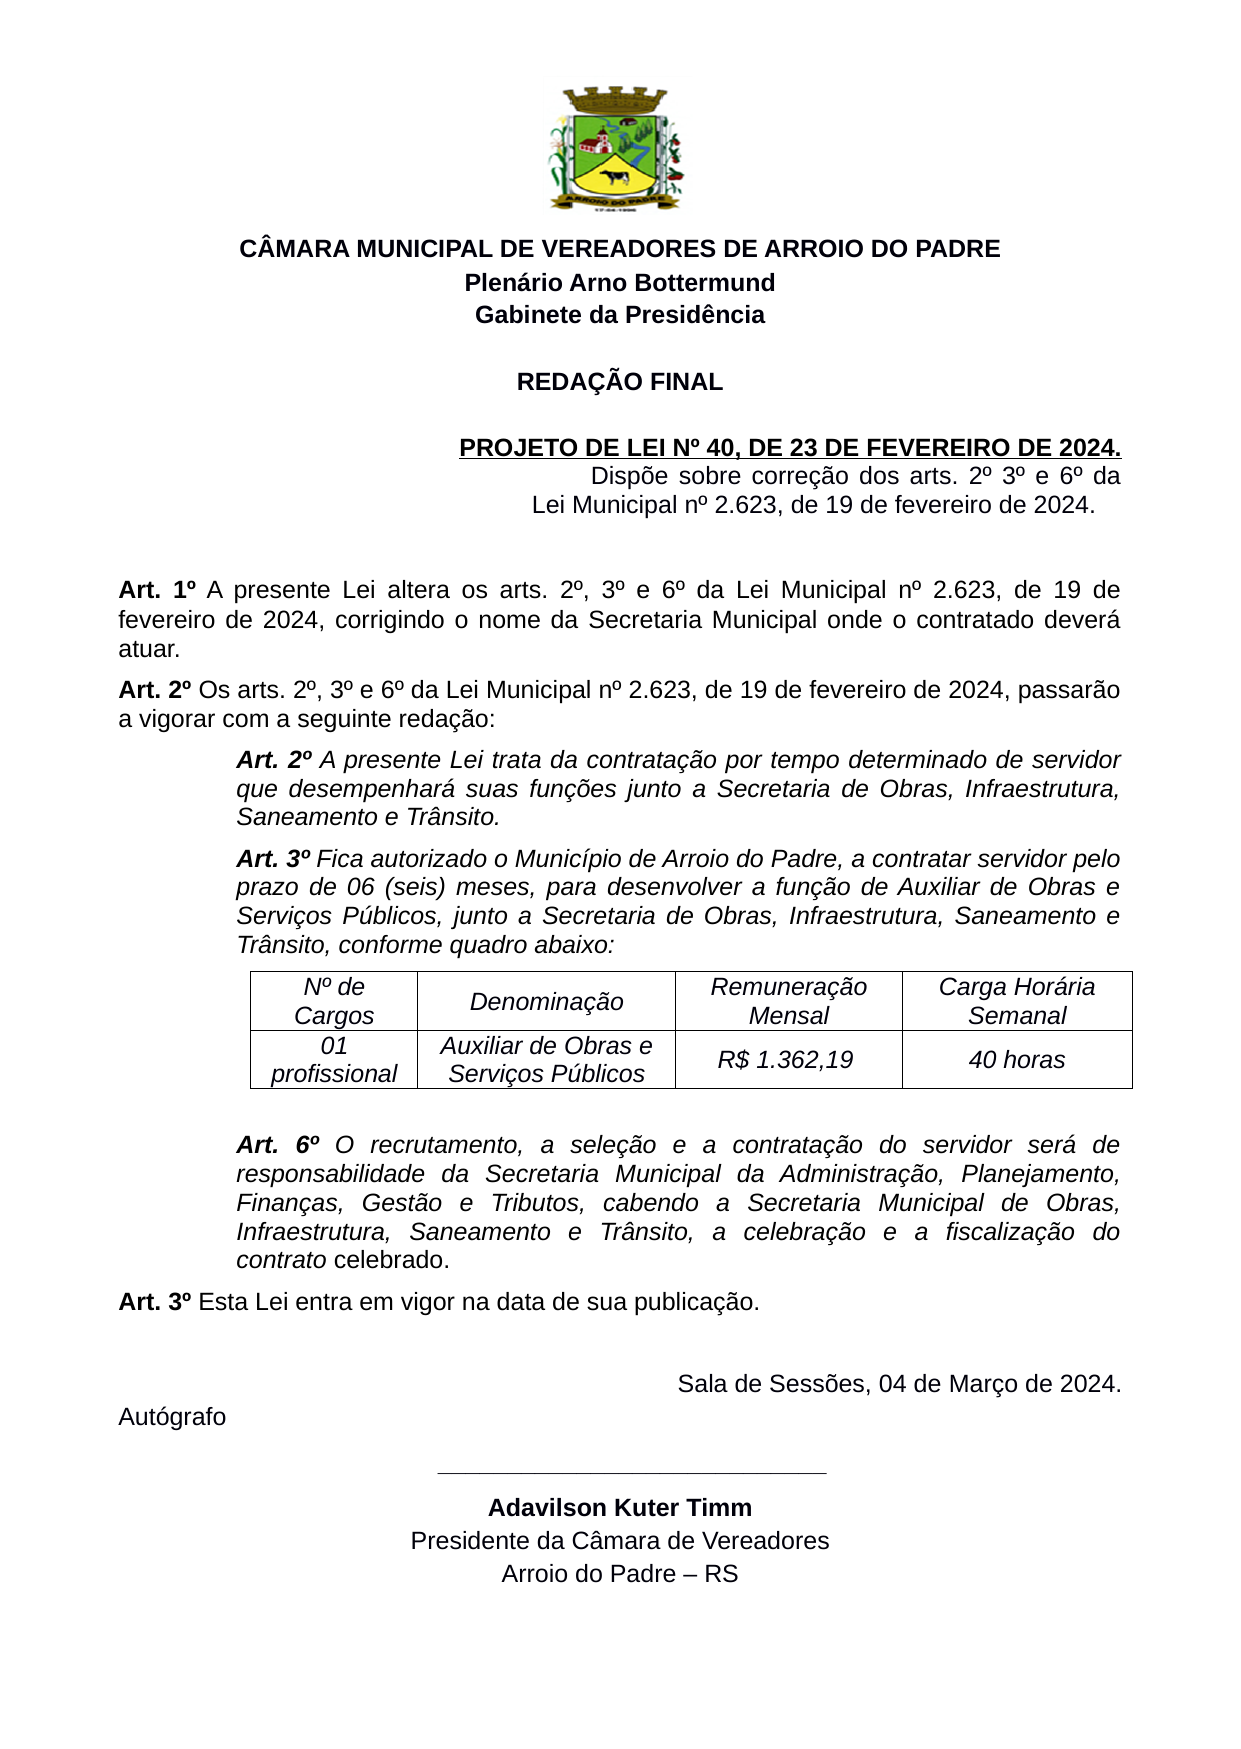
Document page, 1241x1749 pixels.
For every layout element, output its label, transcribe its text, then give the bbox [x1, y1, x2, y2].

text Art. 1º A presente Lei altera os arts. 2º, 3º e 6º da Lei Municipal nº 2.623, de 19 de fevereiro de 2024, corrigindo o nome da Secretaria Municipal onde o contratado deverá atuar. [118, 574, 1122, 662]
text Art. 6º O recrutamento, a seleção e a contratação do servidor será de responsabilidade da Secretaria Municipal da Administração, Planejamento, Finanças, Gestão e Tributos, cabendo a Secretaria Municipal de Obras, Infraestrutura, Saneamento e Trânsito, a celebração e a fiscalização do contrato celebrado. [236, 1131, 1122, 1274]
text Plenário Arno Bottermund [118, 267, 1122, 296]
text Gabinete da Presidência [118, 301, 1122, 329]
text Câmara Municipal de Vereadores de Arroio do Padre [118, 234, 1122, 263]
text ____________________________ [118, 1448, 1122, 1477]
table_cell Auxiliar de Obras e Serviços Públicos [418, 1031, 675, 1088]
table_cell 01 profissional [251, 1031, 417, 1088]
text Adavilson Kuter Timm [118, 1493, 1122, 1522]
text REDAÇÃO FINAL [118, 367, 1122, 395]
text Presidente da Câmara de Vereadores [118, 1526, 1122, 1555]
table_header Nº de Cargos [251, 972, 417, 1030]
table_header Remuneração Mensal [676, 972, 902, 1030]
text PROJETO DE LEI Nº 40, DE 23 DE FEVEREIRO DE 2024. [118, 433, 1122, 461]
picture [541, 75, 693, 215]
text Autógrafo [118, 1402, 1122, 1431]
text Dispõe sobre correção dos arts. 2º 3º e 6º da Lei Municipal nº 2.623, de 19 de fevereiro de 2024. [532, 461, 1122, 519]
text Art. 3º Fica autorizado o Município de Arroio do Padre, a contratar servidor pelo prazo de 06 (seis) meses, para desenvolver a função de Auxiliar de Obras e Serviços Públicos, junto a Secretaria de Obras, Infraestrutura, Saneamento e Trânsito, conforme quadro abaixo: [236, 844, 1122, 959]
table_cell 40 horas [903, 1031, 1132, 1088]
text Sala de Sessões, 04 de Março de 2024. [118, 1369, 1122, 1398]
table_header Denominação [418, 972, 675, 1030]
text Arroio do Padre – RS [118, 1559, 1122, 1588]
text Art. 3º Esta Lei entra em vigor na data de sua publicação. [118, 1287, 1122, 1316]
text Art. 2º A presente Lei trata da contratação por tempo determinado de servidor que desempenhará suas funções junto a Secretaria de Obras, Infraestrutura, Saneamento e Trânsito. [236, 745, 1122, 831]
table_cell R$ 1.362,19 [676, 1031, 902, 1088]
table_header Carga Horária Semanal [903, 972, 1132, 1030]
text Art. 2º Os arts. 2º, 3º e 6º da Lei Municipal nº 2.623, de 19 de fevereiro de 2024, passarão a vigorar com a seguinte redação: [118, 675, 1122, 732]
